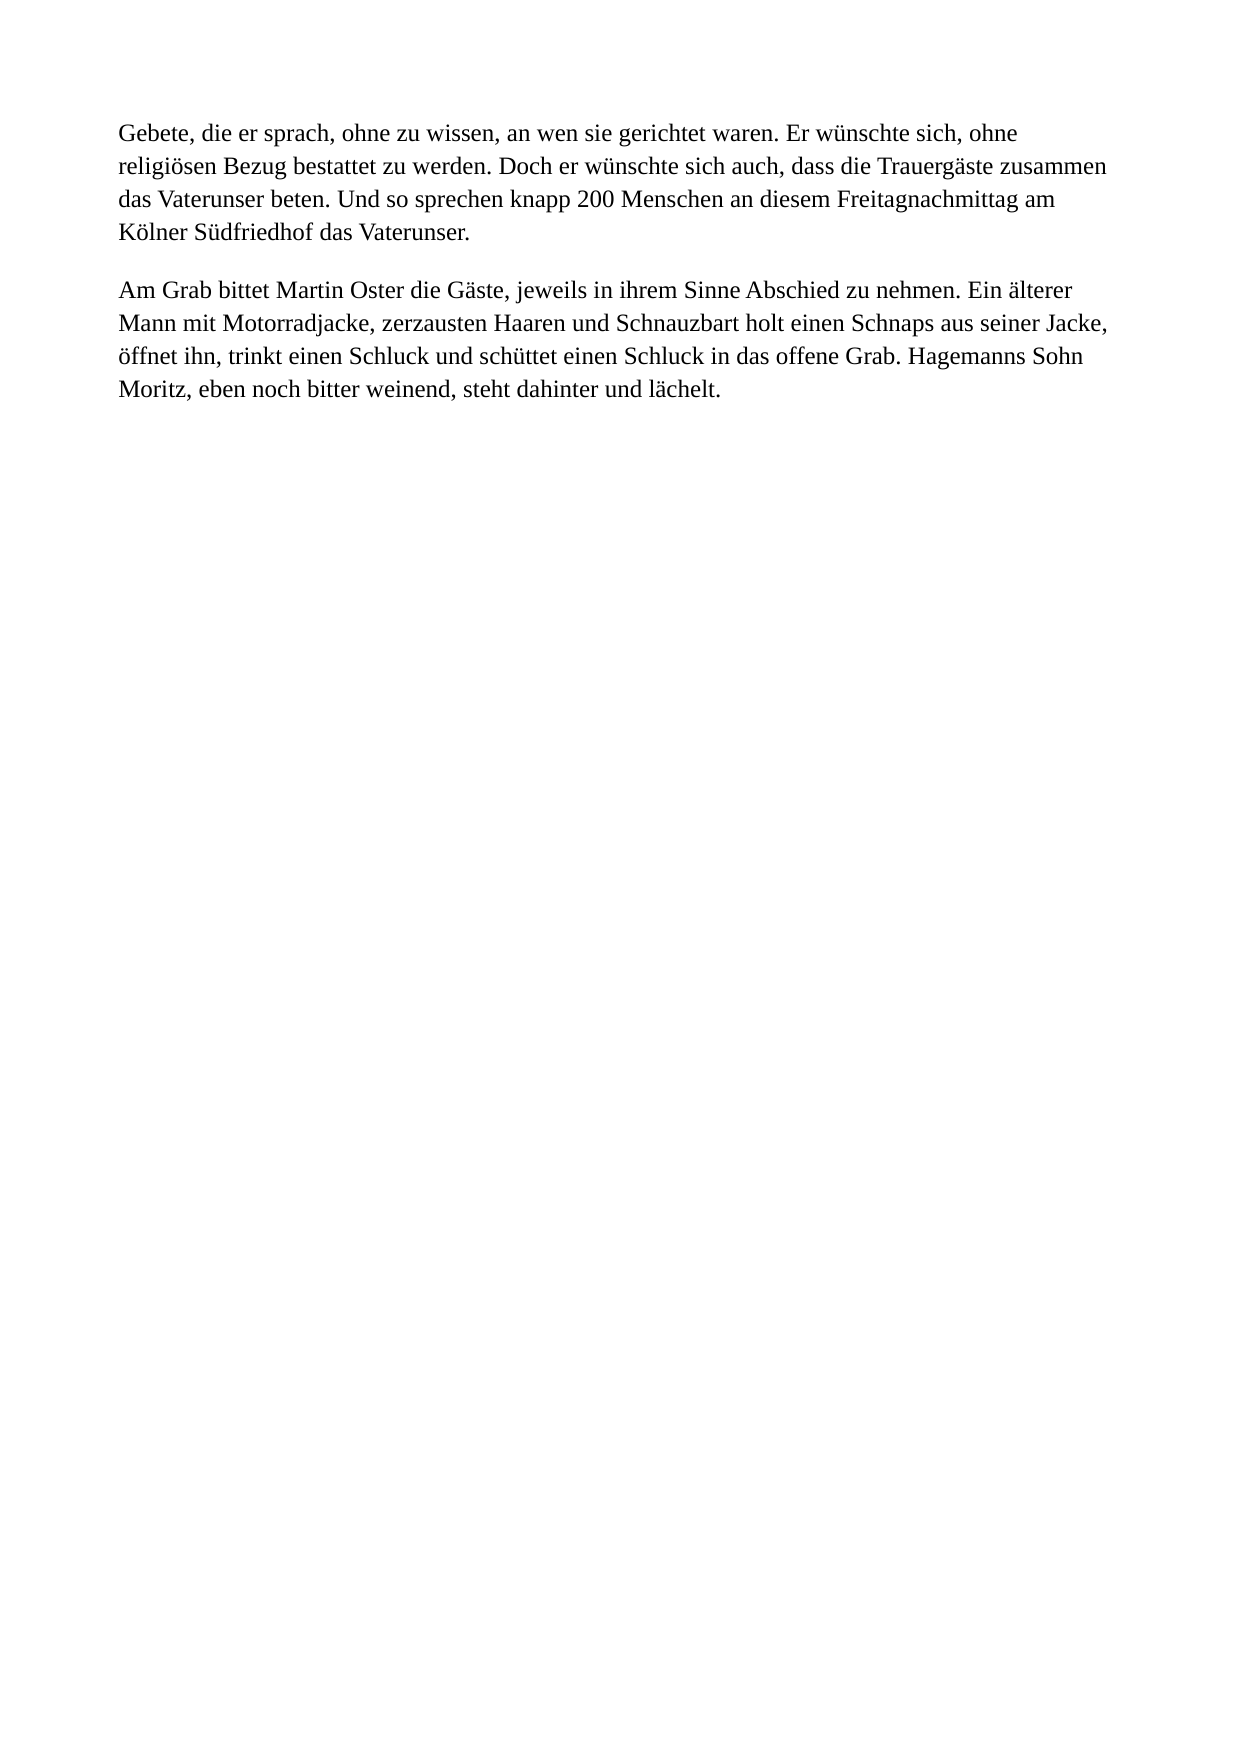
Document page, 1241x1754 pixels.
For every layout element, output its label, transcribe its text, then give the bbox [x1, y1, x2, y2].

text Gebete, die er sprach, ohne zu wissen, an wen sie gerichtet waren. Er wünschte sich, ohne religiösen Bezug bestattet zu werden. Doch er wünschte sich auch, dass die Trauergäste zusammen das Vaterunser beten. Und so sprechen knapp 200 Menschen an diesem Freitagnachmittag am Kölner Südfriedhof das Vaterunser. [118, 118, 1122, 246]
text Am Grab bittet Martin Oster die Gäste, jeweils in ihrem Sinne Abschied zu nehmen. Ein älterer Mann mit Motorradjacke, zerzausten Haaren und Schnauzbart holt einen Schnaps aus seiner Jacke, öffnet ihn, trinkt einen Schluck und schüttet einen Schluck in das offene Grab. Hagemanns Sohn Moritz, eben noch bitter weinend, steht dahinter und lächelt. [118, 275, 1122, 403]
